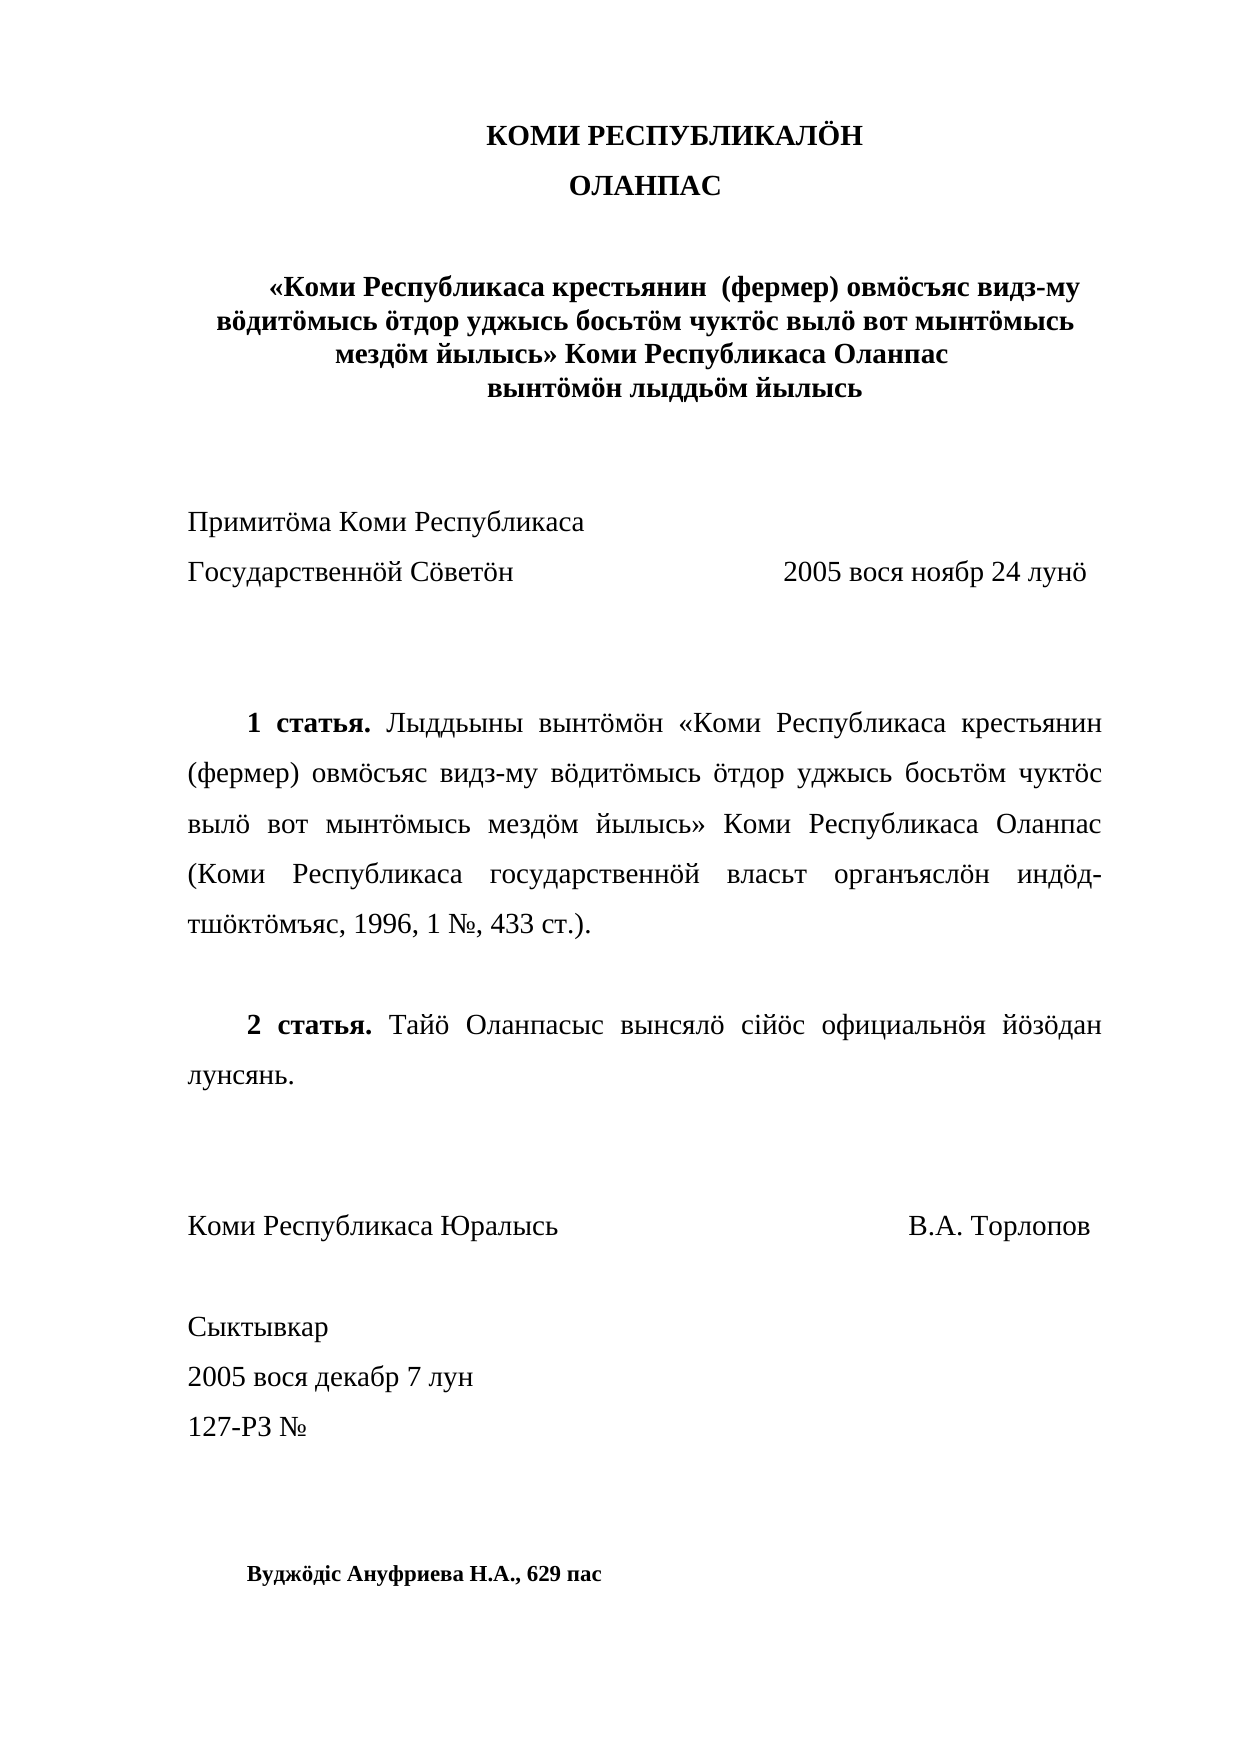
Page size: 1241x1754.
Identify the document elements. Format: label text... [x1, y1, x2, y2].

text 2005 вося декабр 7 лун [187, 1359, 1103, 1393]
text 127-РЗ № [187, 1409, 1103, 1443]
text Примитöма Коми Республикаса [187, 504, 1103, 537]
text «Коми Республикаса крестьянин (фермер) овмöсъяс видз-му вöдитöмысь öтдор уджысь босьтöм чуктöс вылö вот мынтöмысь мездöм йылысь» Коми Республикаса Оланпас [187, 269, 1103, 370]
text вынтöмöн лыддьöм йылысь [187, 370, 1103, 403]
text КОМИ РЕСПУБЛИКАЛÖН ОЛАНПАС [187, 118, 1103, 202]
text Государственнöй Сöветöн 2005 вося ноябр 24 лунö [187, 554, 1103, 588]
text 2 статья. Тайö Оланпасыс вынсялö сiйöс официальнöя йöзöдан лунсянь. [187, 1007, 1103, 1091]
text 1 статья. Лыддьыны вынтöмöн «Коми Республикаса крестьянин (фермер) овмöсъяс видз-му вöдитöмысь öтдор уджысь босьтöм чуктöс вылö вот мынтöмысь мездöм йылысь» Коми Республикаса Оланпас (Коми Республикаса государственнöй власьт органъяслöн индöд-тшöктöмъяс, 1996, 1 №, 433 ст.). [187, 705, 1103, 940]
text Вуджöдiс Ануфриева Н.А., 629 пас [187, 1560, 1103, 1587]
text Сыктывкар [187, 1309, 1103, 1342]
text Коми Республикаса Юралысь В.А. Торлопов [187, 1208, 1103, 1242]
